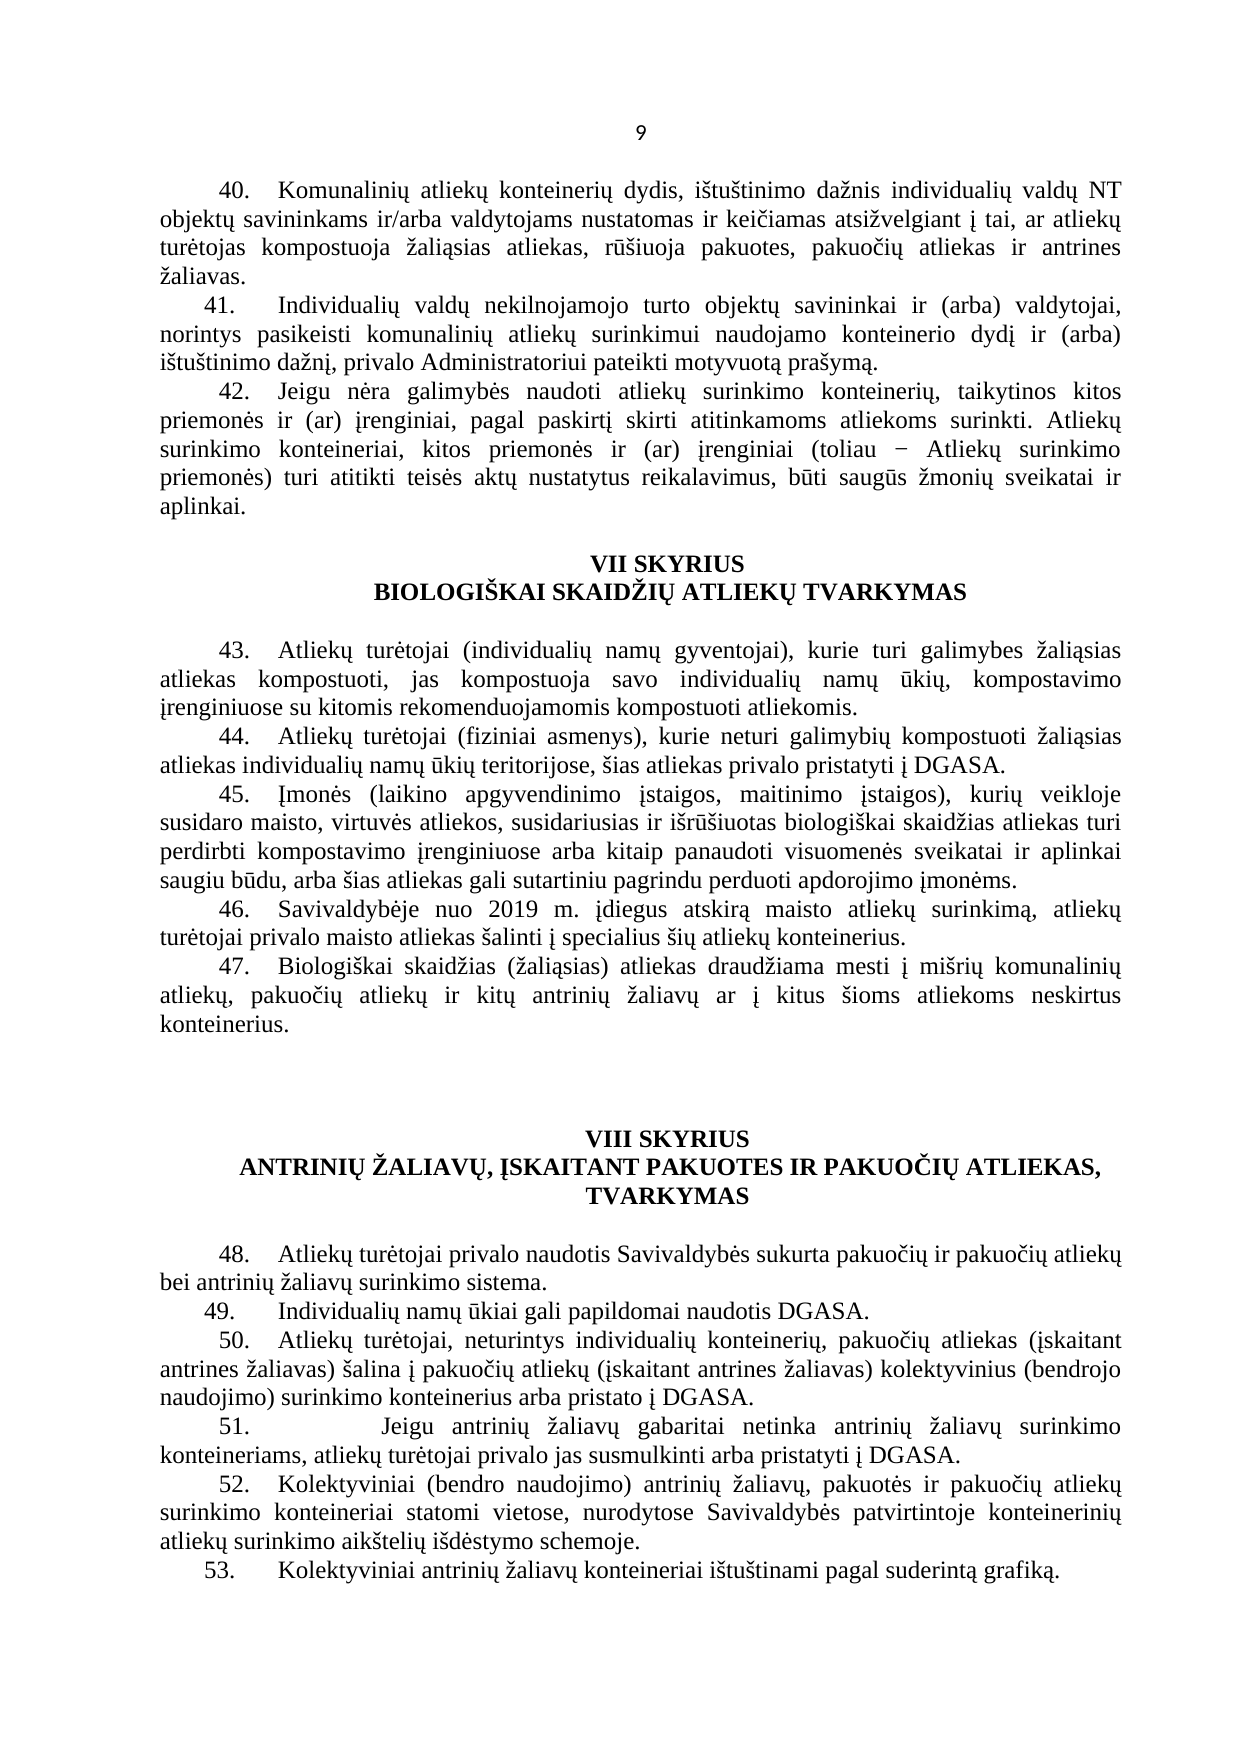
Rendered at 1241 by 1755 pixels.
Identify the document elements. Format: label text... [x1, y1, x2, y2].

text 43. Atliekų turėtojai (individualių namų gyventojai), kurie turi galimybes žaliąsias atliekas kompostuoti, jas kompostuoja savo individualių namų ūkių, kompostavimo įrenginiuose su kitomis rekomenduojamomis kompostuoti atliekomis. [159, 635, 1122, 721]
text 42. Jeigu nėra galimybės naudoti atliekų surinkimo konteinerių, taikytinos kitos priemonės ir (ar) įrenginiai, pagal paskirtį skirti atitinkamoms atliekoms surinkti. Atliekų surinkimo konteineriai, kitos priemonės ir (ar) įrenginiai (toliau − Atliekų surinkimo priemonės) turi atitikti teisės aktų nustatytus reikalavimus, būti saugūs žmonių sveikatai ir aplinkai. [159, 376, 1122, 520]
text 53. Kolektyviniai antrinių žaliavų konteineriai ištuštinami pagal suderintą grafiką. [145, 1555, 1122, 1584]
text 44. Atliekų turėtojai (fiziniai asmenys), kurie neturi galimybių kompostuoti žaliąsias atliekas individualių namų ūkių teritorijose, šias atliekas privalo pristatyti į DGASA. [159, 721, 1122, 779]
text 49. Individualių namų ūkiai gali papildomai naudotis DGASA. [145, 1296, 1122, 1325]
text 47. Biologiškai skaidžias (žaliąsias) atliekas draudžiama mesti į mišrių komunalinių atliekų, pakuočių atliekų ir kitų antrinių žaliavų ar į kitus šioms atliekoms neskirtus konteinerius. [159, 951, 1122, 1037]
text 52. Kolektyviniai (bendro naudojimo) antrinių žaliavų, pakuotės ir pakuočių atliekų surinkimo konteineriai statomi vietose, nurodytose Savivaldybės patvirtintoje konteinerinių atliekų surinkimo aikštelių išdėstymo schemoje. [159, 1469, 1122, 1555]
subtitle VIII SKYRIUS [218, 1124, 1122, 1152]
text 40. Komunalinių atliekų konteinerių dydis, ištuštinimo dažnis individualių valdų NT objektų savininkams ir/arba valdytojams nustatomas ir keičiamas atsižvelgiant į tai, ar atliekų turėtojas kompostuoja žaliąsias atliekas, rūšiuoja pakuotes, pakuočių atliekas ir antrines žaliavas. [159, 175, 1122, 290]
text 51. Jeigu antrinių žaliavų gabaritai netinka antrinių žaliavų surinkimo konteineriams, atliekų turėtojai privalo jas susmulkinti arba pristatyti į DGASA. [159, 1411, 1122, 1469]
subtitle BIOLOGIŠKAI SKAIDŽIŲ ATLIEKŲ TVARKYMAS [218, 577, 1122, 606]
text 46. Savivaldybėje nuo 2019 m. įdiegus atskirą maisto atliekų surinkimą, atliekų turėtojai privalo maisto atliekas šalinti į specialius šių atliekų konteinerius. [159, 894, 1122, 951]
text 41. Individualių valdų nekilnojamojo turto objektų savininkai ir (arba) valdytojai, norintys pasikeisti komunalinių atliekų surinkimui naudojamo konteinerio dydį ir (arba) ištuštinimo dažnį, privalo Administratoriui pateikti motyvuotą prašymą. [159, 290, 1122, 376]
text 50. Atliekų turėtojai, neturintys individualių konteinerių, pakuočių atliekas (įskaitant antrines žaliavas) šalina į pakuočių atliekų (įskaitant antrines žaliavas) kolektyvinius (bendrojo naudojimo) surinkimo konteinerius arba pristato į DGASA. [159, 1325, 1122, 1411]
text 48. Atliekų turėtojai privalo naudotis Savivaldybės sukurta pakuočių ir pakuočių atliekų bei antrinių žaliavų surinkimo sistema. [159, 1239, 1122, 1296]
subtitle ANTRINIŲ ŽALIAVŲ, ĮSKAITANT PAKUOTES IR PAKUOČIŲ ATLIEKAS, TVARKYMAS [218, 1152, 1122, 1210]
subtitle VII SKYRIUS [218, 549, 1122, 577]
text 45. Įmonės (laikino apgyvendinimo įstaigos, maitinimo įstaigos), kurių veikloje susidaro maisto, virtuvės atliekos, susidariusias ir išrūšiuotas biologiškai skaidžias atliekas turi perdirbti kompostavimo įrenginiuose arba kitaip panaudoti visuomenės sveikatai ir aplinkai saugiu būdu, arba šias atliekas gali sutartiniu pagrindu perduoti apdorojimo įmonėms. [159, 779, 1122, 894]
